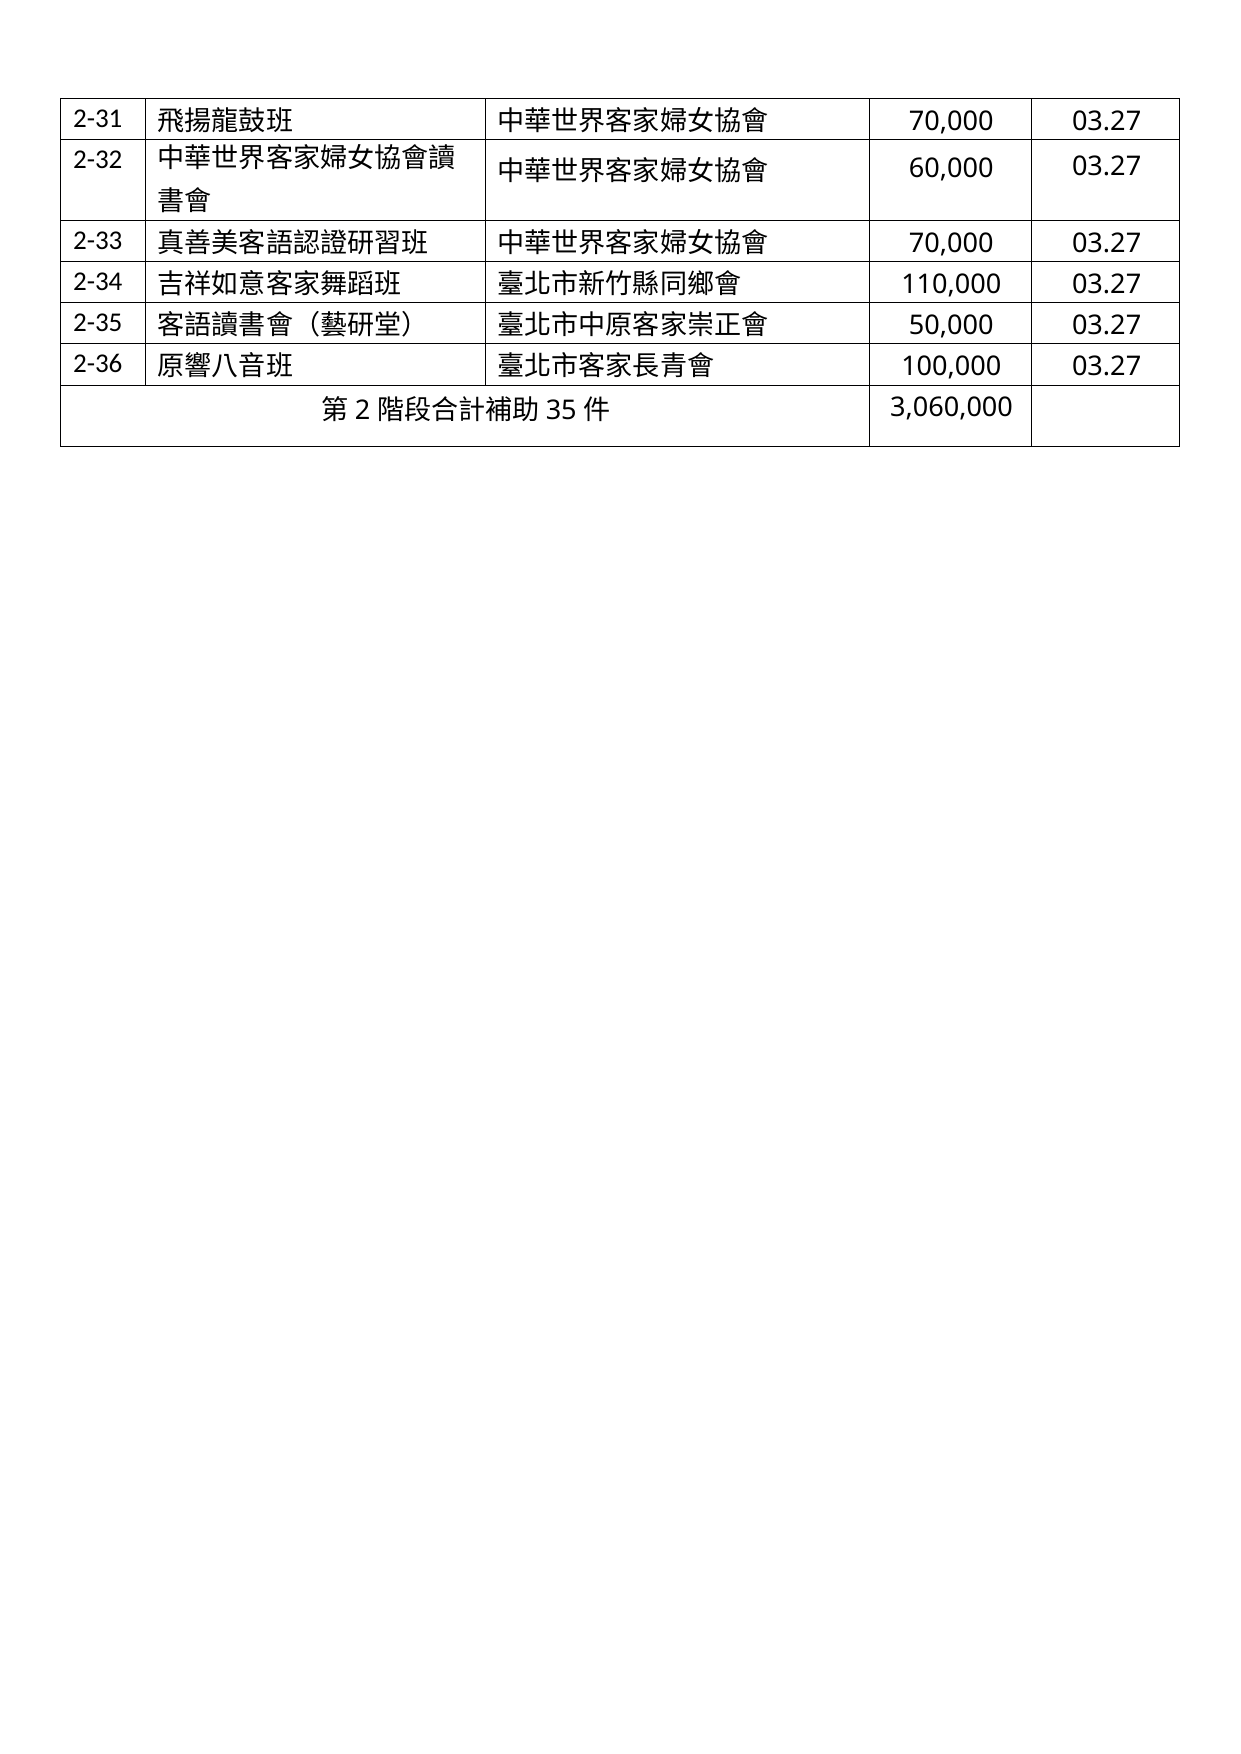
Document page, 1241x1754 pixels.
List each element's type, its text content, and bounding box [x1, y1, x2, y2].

table_cell 60,000 [870, 140, 1031, 220]
table_cell 臺北市客家長青會 [486, 344, 869, 384]
table_header 03.27 [1032, 99, 1179, 139]
table_cell 100,000 [870, 344, 1031, 384]
table_cell 2-35 [61, 303, 145, 343]
table_cell 客語讀書會（藝研堂） [146, 303, 485, 343]
table_cell 03.27 [1032, 140, 1179, 220]
table_cell 中華世界客家婦女協會 [486, 140, 869, 220]
table_cell 50,000 [870, 303, 1031, 343]
table_cell 110,000 [870, 262, 1031, 302]
table_cell 2-32 [61, 140, 145, 220]
table_cell 2-34 [61, 262, 145, 302]
table_cell 2-33 [61, 221, 145, 261]
table_cell 3,060,000 [870, 386, 1031, 446]
table_cell 第 2 階段合計補助 35 件 [61, 386, 869, 446]
table_cell 原響八音班 [146, 344, 485, 384]
table_header 中華世界客家婦女協會 [486, 99, 869, 139]
table_cell 2-36 [61, 344, 145, 384]
table_cell 03.27 [1032, 262, 1179, 302]
table_header 70,000 [870, 99, 1031, 139]
table_cell 中華世界客家婦女協會讀 書會 [146, 140, 485, 220]
table_cell 03.27 [1032, 221, 1179, 261]
table_cell 臺北市新竹縣同鄉會 [486, 262, 869, 302]
table_cell 03.27 [1032, 303, 1179, 343]
table_cell 吉祥如意客家舞蹈班 [146, 262, 485, 302]
table_header 飛揚龍鼓班 [146, 99, 485, 139]
table_cell 真善美客語認證研習班 [146, 221, 485, 261]
table_cell [1032, 386, 1179, 446]
table_cell 中華世界客家婦女協會 [486, 221, 869, 261]
table_header 2-31 [61, 99, 145, 139]
table_cell 70,000 [870, 221, 1031, 261]
table_cell 臺北市中原客家崇正會 [486, 303, 869, 343]
table_cell 03.27 [1032, 344, 1179, 384]
